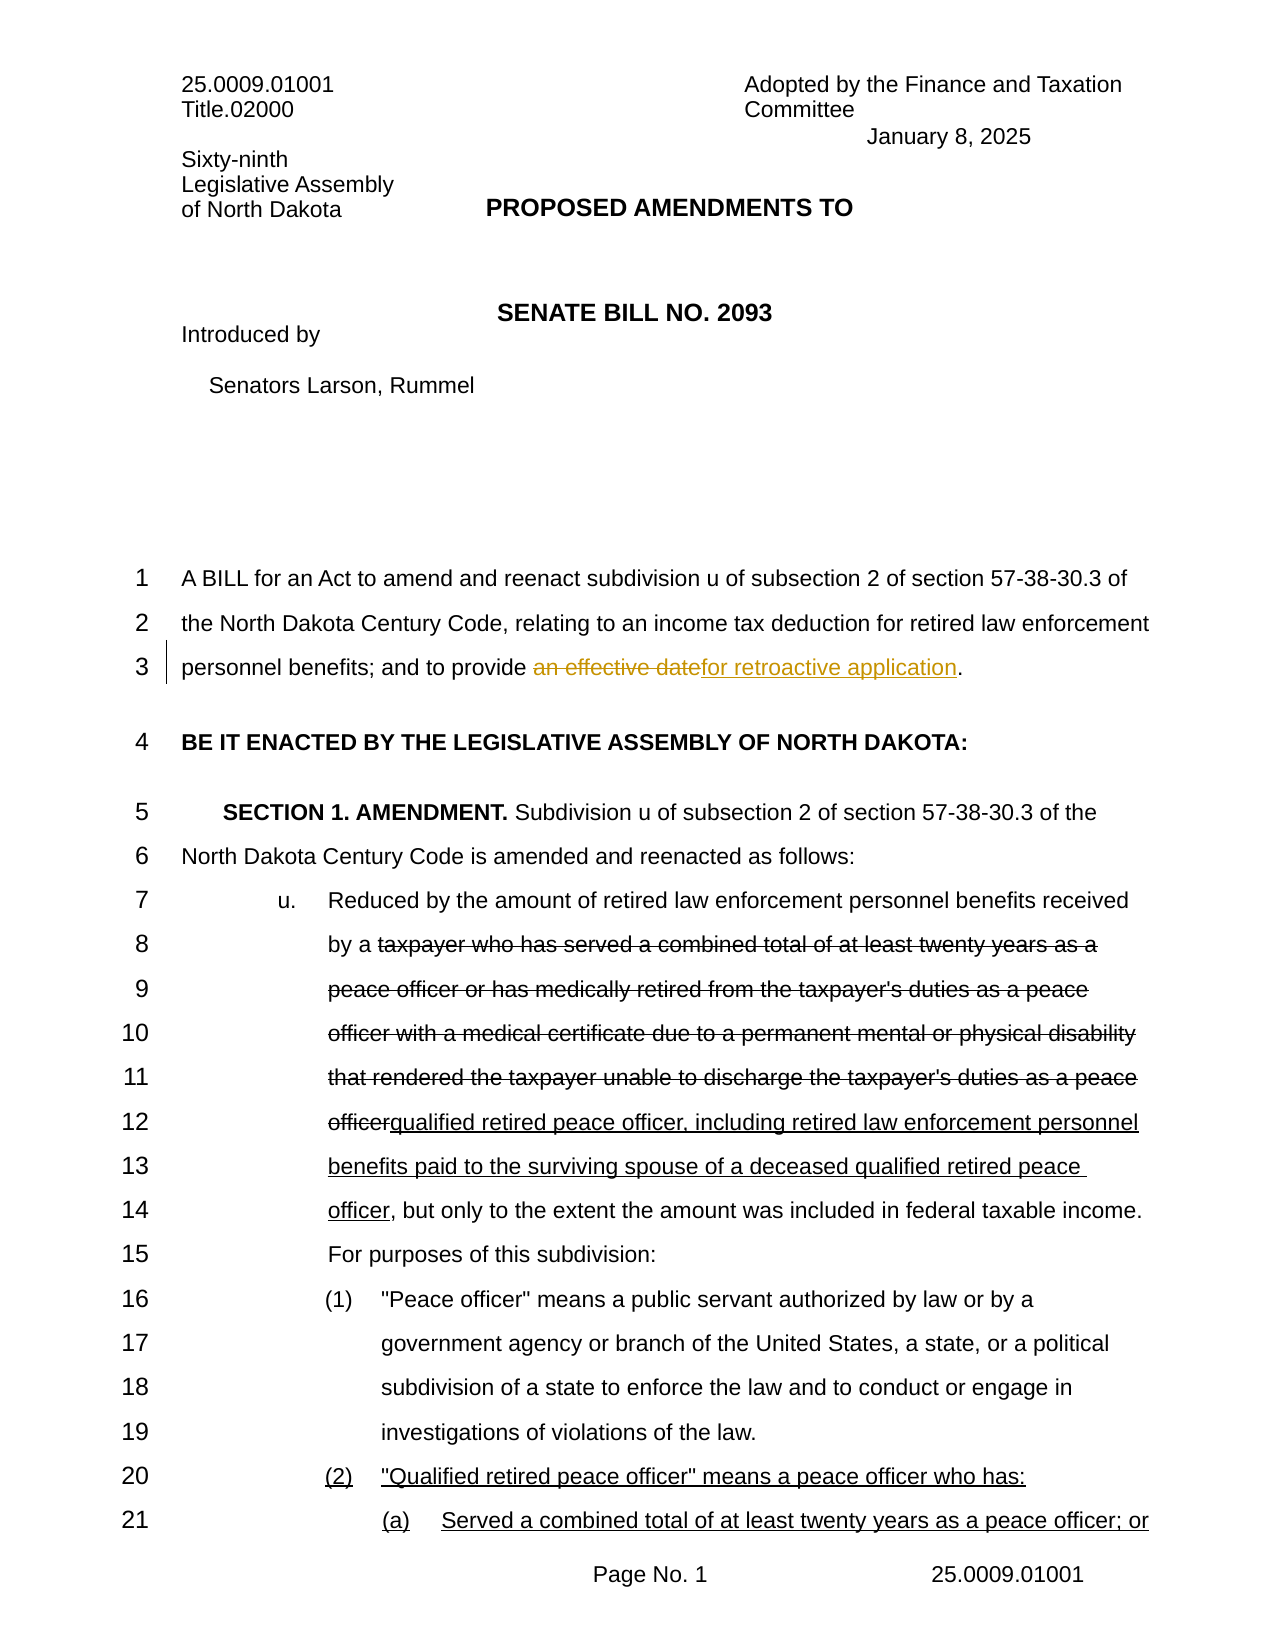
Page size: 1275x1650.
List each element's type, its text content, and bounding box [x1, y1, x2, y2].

table_header 25.0009.01001 Title.02000 [181, 73, 744, 123]
text of North Dakota [181, 198, 1154, 223]
text (2) "Qualified retired peace officer" means a peace officer who has: [181, 1449, 1154, 1493]
table_cell January 8, 2025 [744, 123, 1153, 173]
text (1) "Peace officer" means a public servant authorized by law or by a government agency or branch of the United States, a state, or a political subdivision of a state to enforce the law and to conduct or engage in investigations of violations of the law. [181, 1272, 1154, 1449]
text Legislative Assembly [181, 173, 1154, 198]
title A BILL for an Act to amend and reenact subdivision u of subsection 2 of section 57‑38‑30.3 of the North Dakota Century Code, relating to an income tax deduction for retired law enforcement personnel benefits; and to provide for retroactive application. [181, 551, 1154, 684]
text BE IT ENACTED BY THE LEGISLATIVE ASSEMBLY OF NORTH DAKOTA: [181, 715, 1154, 760]
text u. Reduced by the amount of retired law enforcement personnel benefits received by a taxpayer who has served a combined total of at least twenty years as a peace officer or has medically retired from the taxpayer's duties as a peace officer with a medical certificate due to a permanent mental or physical disability that rendered the taxpayer unable to discharge the taxpayer's duties as a peace officerqualified retired peace officer, including retired law enforcement personnel benefits paid to the surviving spouse of a deceased qualified retired peace officer, but only to the extent the amount was included in federal taxable income. For purposes of this subdivision: [181, 873, 1154, 1272]
text Senators Larson, Rummel [208, 375, 1154, 398]
table_header Adopted by the Finance and Taxation Committee [744, 73, 1153, 123]
text SECTION 1. AMENDMENT. Subdivision u of subsection 2 of section 57‑38‑30.3 of the North Dakota Century Code is amended and reenacted as follows: [181, 785, 1154, 873]
title Senate BILL NO. 2093 [490, 297, 772, 326]
title PROPOSED AMENDMENTS TO [486, 192, 872, 221]
table_cell Sixty-ninth [181, 123, 744, 173]
text (a) Served a combined total of at least twenty years as a peace officer; or [181, 1493, 1154, 1537]
text Introduced by [181, 323, 1154, 348]
